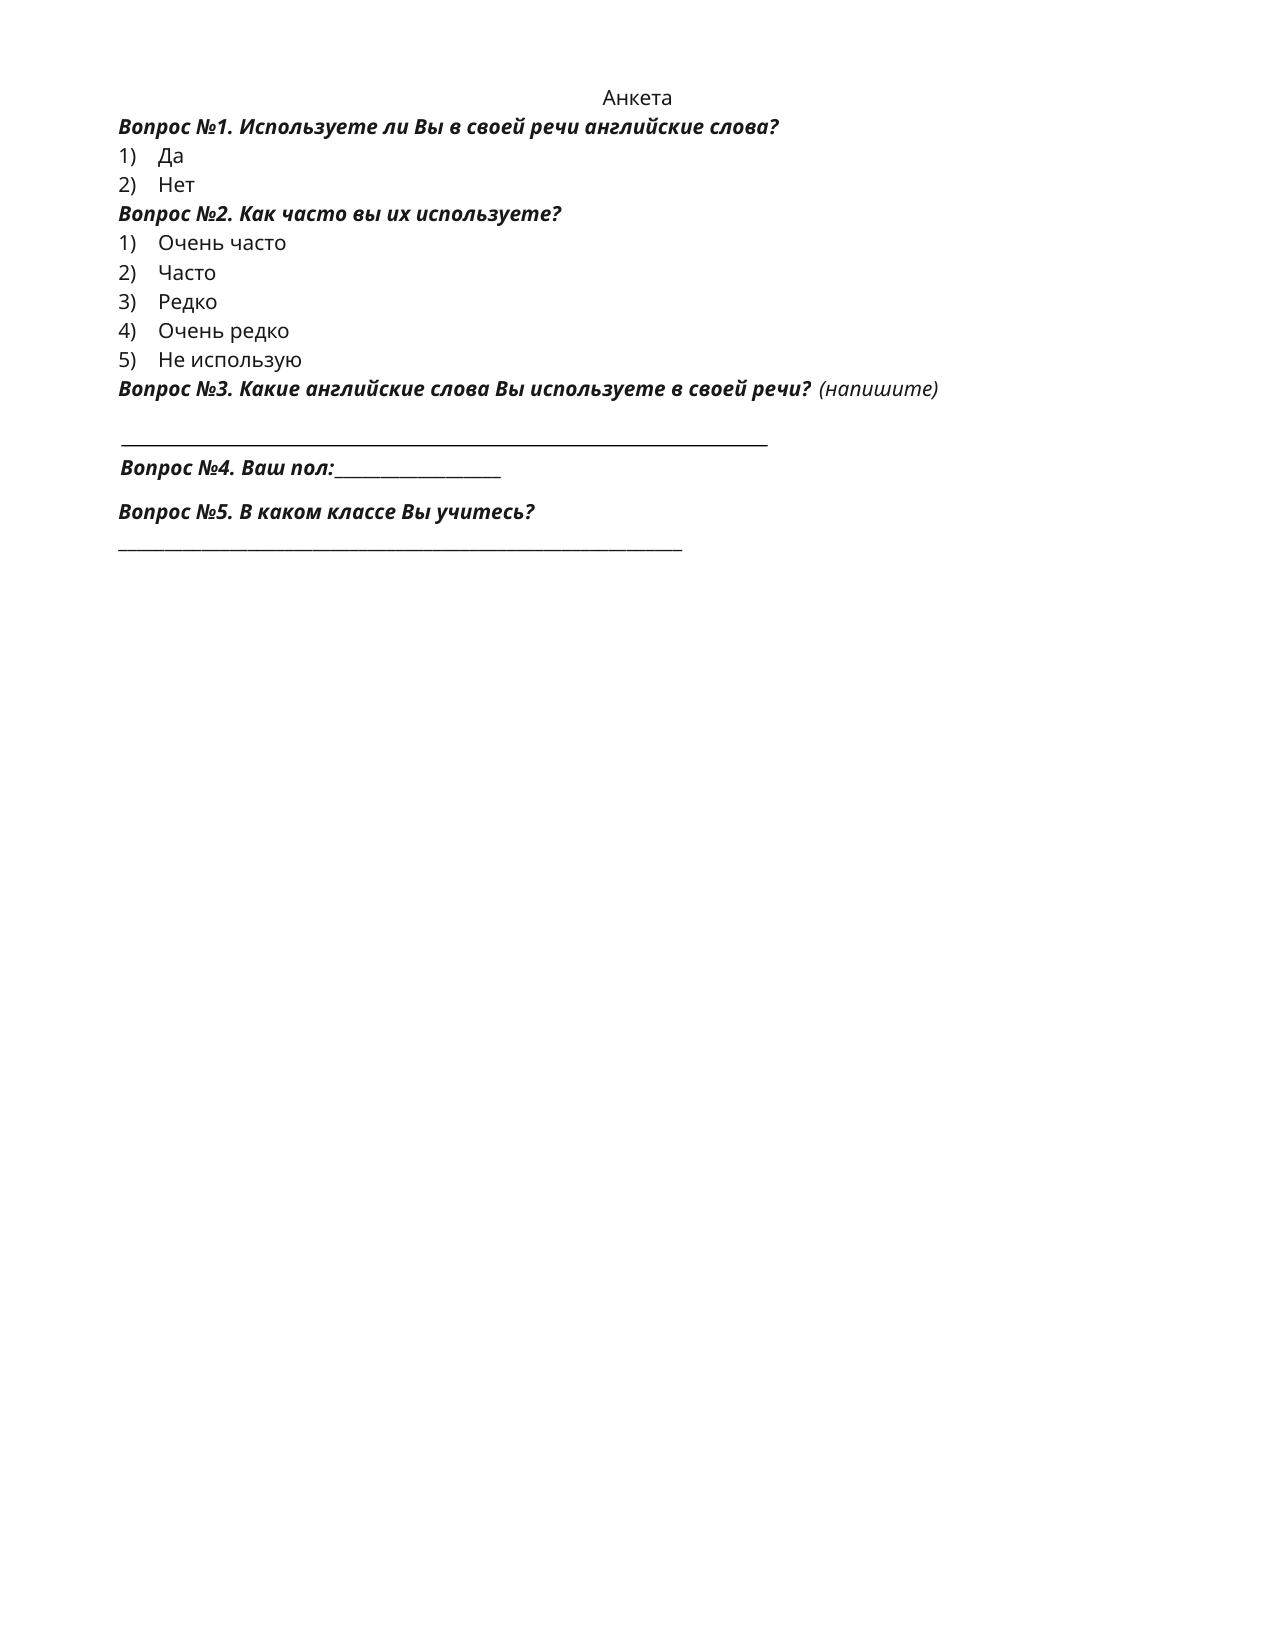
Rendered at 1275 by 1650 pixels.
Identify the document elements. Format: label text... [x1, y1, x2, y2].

text 3) Редко [118, 286, 1157, 315]
text Вопрос №4. Ваш пол:__________________ [120, 423, 1157, 482]
text Вопрос №1. Используете ли Вы в своей речи английские слова? [118, 111, 1157, 140]
picture [120, 445, 769, 449]
text 1) Да [118, 140, 1157, 169]
text 4) Очень редко [118, 315, 1157, 344]
text 2) Нет [118, 169, 1157, 198]
text Вопрос №2. Как часто вы их используете? [118, 198, 1157, 228]
text Вопрос №5. В каком классе Вы учитесь? [118, 496, 1157, 526]
text 5) Не использую [118, 344, 1157, 373]
text 1) Очень часто [118, 228, 1157, 257]
text Вопрос №3. Какие английские слова Вы используете в своей речи? (напишите) [118, 373, 1157, 403]
text _____________________________________________________________ [118, 526, 1157, 555]
text Анкета [118, 82, 1157, 111]
text 2) Часто [118, 257, 1157, 286]
